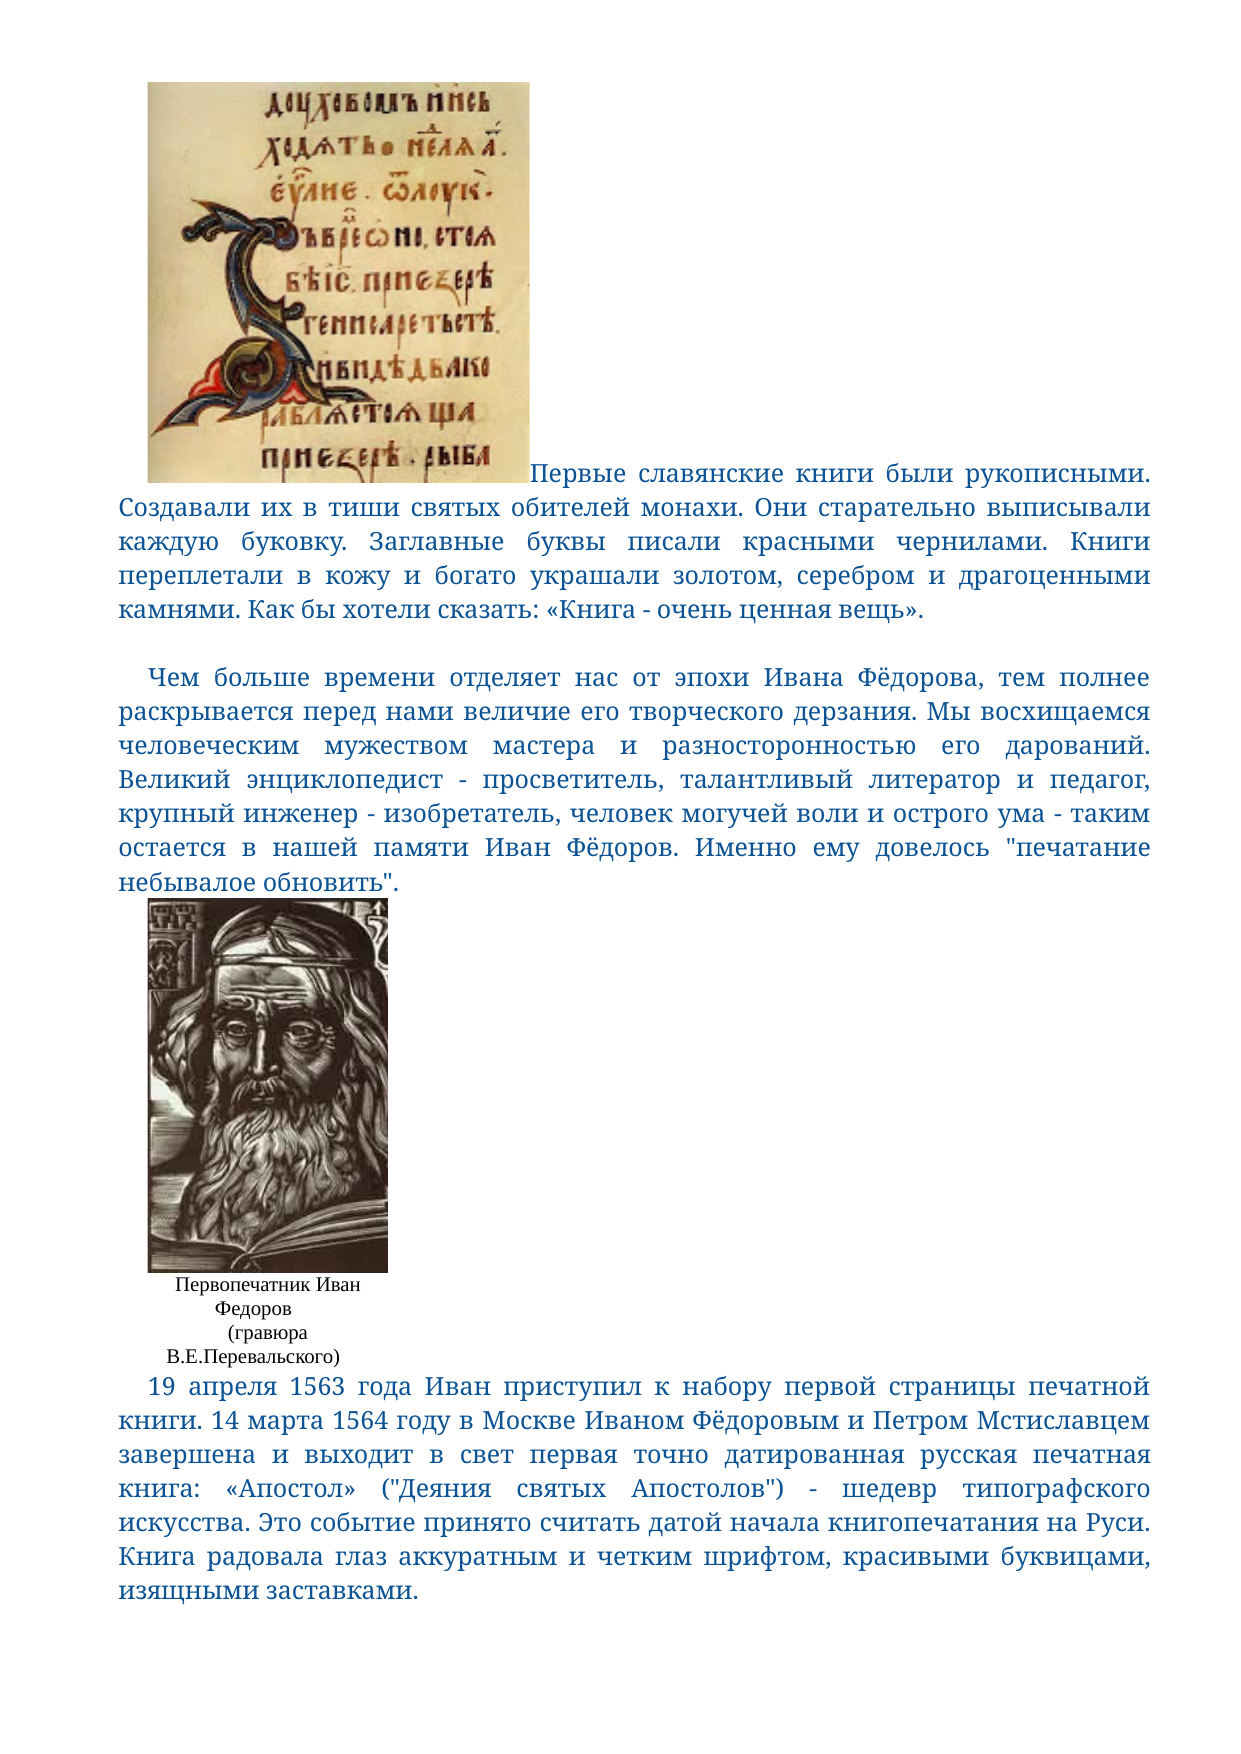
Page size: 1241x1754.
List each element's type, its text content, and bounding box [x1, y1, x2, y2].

table_cell Первопечатник Иван Федоров (гравюра В.Е.Перевальского) [118, 1272, 388, 1368]
text Чем больше времени отделяет нас от эпохи Ивана Фёдорова, тем полнее раскрывается перед нами величие его творческого дерзания. Мы восхищаемся человеческим мужеством мастера и разносторонностью его дарований. Великий энциклопедист - просветитель, талантливый литератор и педагог, крупный инженер - изобретатель, человек могучей воли и острого ума - таким остается в нашей памяти Иван Фёдоров. Именно ему довелось "печатание небывалое обновить". [118, 660, 1152, 898]
text Первые славянские книги были рукописными. Создавали их в тиши святых обителей монахи. Они старательно выписывали каждую буковку. Заглавные буквы писали красными чернилами. Книги переплетали в кожу и богато украшали золотом, серебром и драгоценными камнями. Как бы хотели сказать: «Книга - очень ценная вещь». [118, 83, 1152, 626]
picture [147, 898, 388, 1273]
picture [147, 82, 530, 483]
text 19 апреля 1563 года Иван приступил к набору первой страницы печатной книги. 14 марта 1564 году в Москве Иваном Фёдоровым и Петром Мстиславцем завершена и выходит в свет первая точно датированная русская печатная книга: «Апостол» ("Деяния святых Апостолов") - шедевр типографского искусства. Это событие принято считать датой начала книгопечатания на Руси. Книга радовала глаз аккуратным и четким шрифтом, красивыми буквицами, изящными заставками. [118, 1368, 1152, 1607]
table_header [118, 898, 147, 1272]
